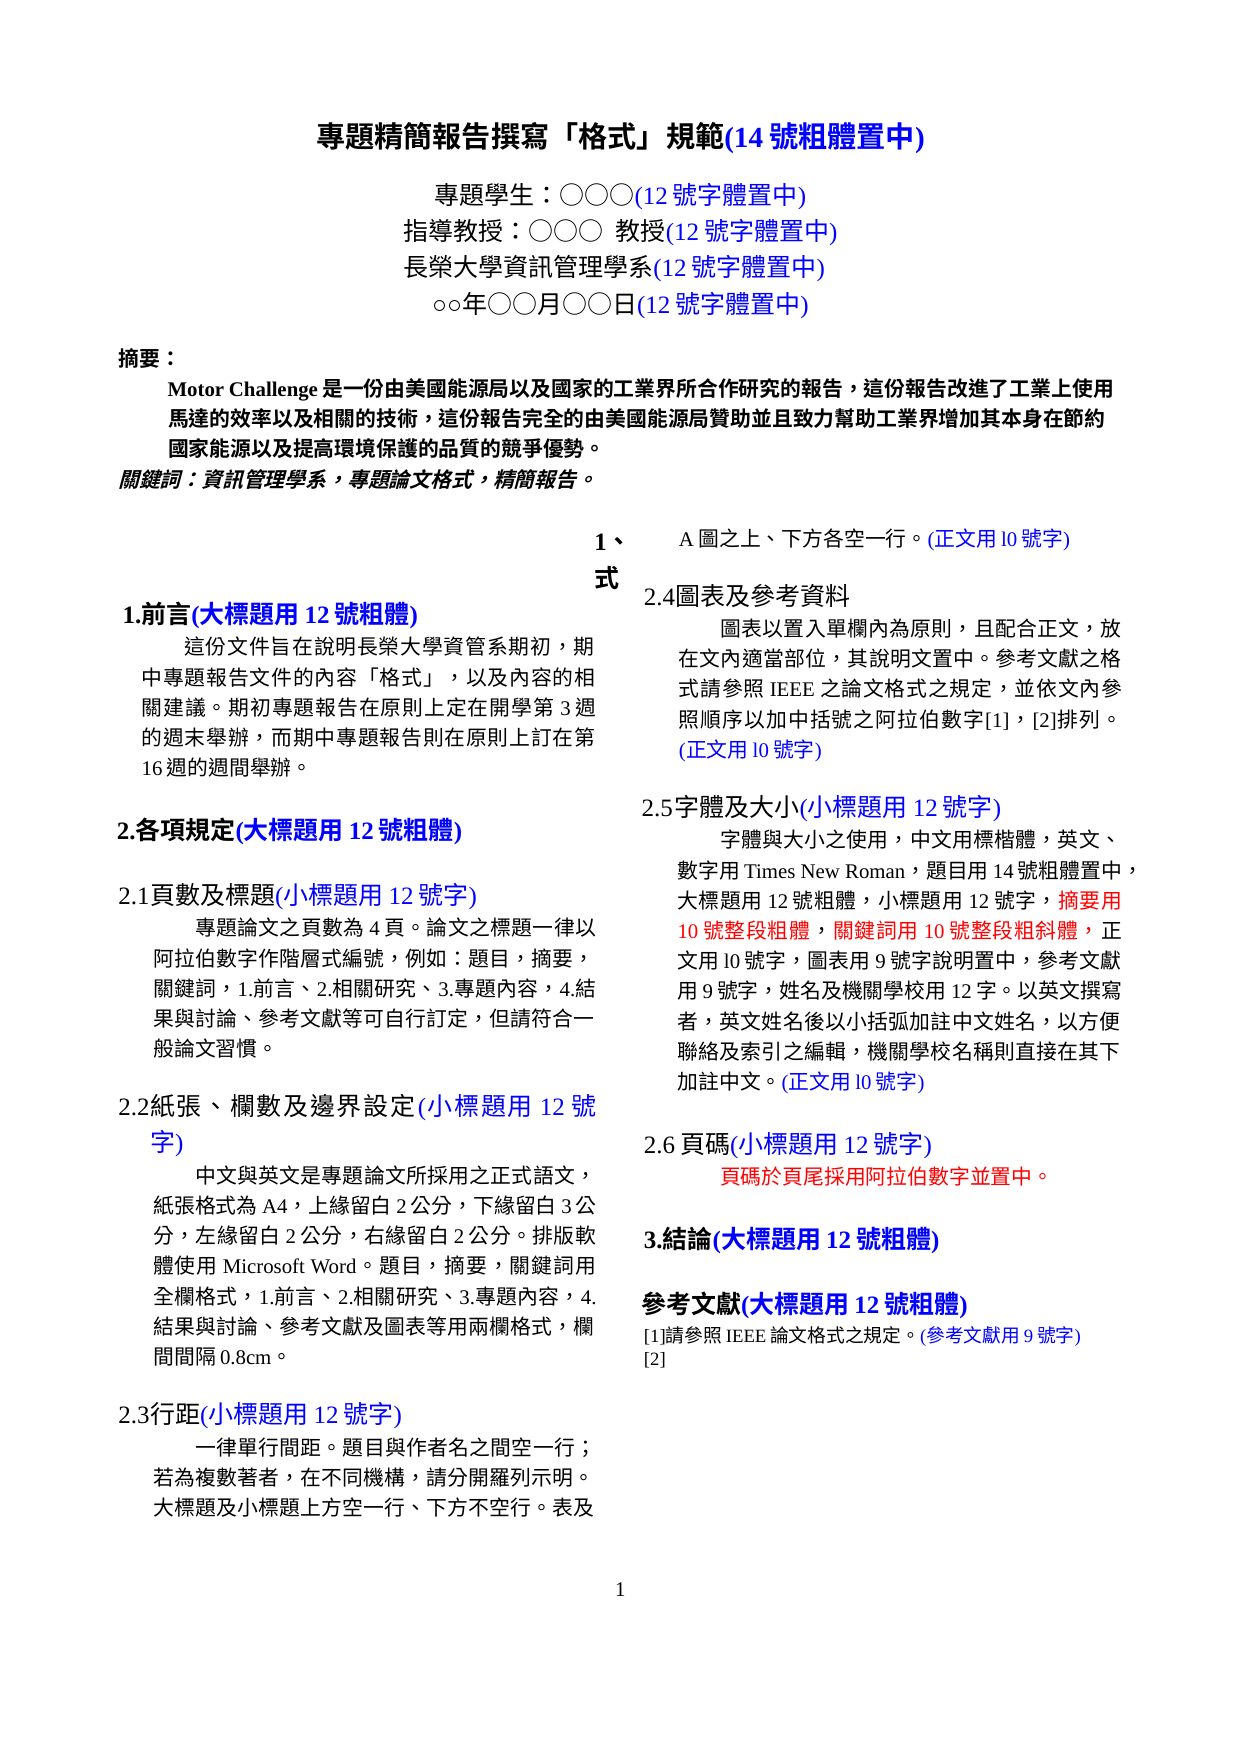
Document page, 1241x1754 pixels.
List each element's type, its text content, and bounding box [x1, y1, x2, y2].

text 中文與英文是專題論文所採用之正式語文，紙張格式為A4，上緣留白2公分，下緣留白3公分，左緣留白2公分，右緣留白2公分。排版軟體使用Microsoft Word。題目，摘要，關鍵詞用全欄格式，1.前言、2.相關研究、3.專題內容，4.結果與討論、參考文獻及圖表等用兩欄格式，欄間間隔0.8cm。 [153, 1159, 596, 1371]
list 式 [594, 522, 620, 594]
text 參考文獻(大標題用12號粗體) [641, 1284, 1122, 1321]
text ○○年○○月○○日(12號字體置中) [118, 284, 1122, 320]
text 關鍵詞：資訊管理學系，專題論文格式，精簡報告。 [118, 463, 1122, 493]
list 紙張、欄數及邊界設定(小標題用12號字) [118, 1087, 596, 1159]
text 一律單行間距。題目與作者名之間空一行；若為複數著者，在不同機構，請分開羅列示明。大標題及小標題上方空一行、下方不空行。表及 [153, 1431, 596, 1522]
text 專題學生：○○○(12號字體置中) [118, 175, 1122, 212]
list 頁數及標題(小標題用12號字) [118, 875, 596, 912]
text 長榮大學資訊管理學系(12號字體置中) [118, 248, 1122, 284]
text A圖之上、下方各空一行。(正文用l0號字) [679, 522, 1122, 552]
list 圖表及參考資料 [644, 576, 1122, 612]
text 2.6頁碼(小標題用12號字) [644, 1124, 1122, 1161]
text 2.各項規定(大標題用12號粗體) [117, 810, 596, 847]
text 1.前言(大標題用12號粗體) [122, 594, 596, 631]
text 頁碼於頁尾採用阿拉伯數字並置中。 [677, 1161, 1122, 1191]
text 摘要： [118, 342, 1122, 372]
text [2] [644, 1348, 1122, 1369]
list 行距(小標題用12號字) [118, 1395, 596, 1431]
text 3.結論(大標題用12號粗體) [644, 1219, 1122, 1256]
list 字體及大小(小標題用12號字) [641, 787, 1122, 824]
text 這份文件旨在說明長榮大學資管系期初，期中專題報告文件的內容「格式」，以及內容的相關建議。期初專題報告在原則上定在開學第3週的週末舉辦，而期中專題報告則在原則上訂在第16週的週間舉辦。 [141, 631, 596, 782]
text 專題論文之頁數為4頁。論文之標題一律以阿拉伯數字作階層式編號，例如：題目，摘要，關鍵詞，1.前言、2.相關研究、3.專題內容，4.結果與討論、參考文獻等可自行訂定，但請符合一般論文習慣。 [153, 912, 596, 1063]
text Motor Challenge是一份由美國能源局以及國家的工業界所合作研究的報告，這份報告改進了工業上使用馬達的效率以及相關的技術，這份報告完全的由美國能源局贊助並且致力幫助工業界增加其本身在節約國家能源以及提高環境保護的品質的競爭優勢。 [167, 372, 1122, 463]
text 字體與大小之使用，中文用標楷體，英文、數字用Times New Roman，題目用14號粗體置中，大標題用12號粗體，小標題用12號字，摘要用10號整段粗體，關鍵詞用10號整段粗斜體，正文用l0號字，圖表用9號字說明置中，參考文獻用9號字，姓名及機關學校用12字。以英文撰寫者，英文姓名後以小括弧加註中文姓名，以方便聯絡及索引之編輯，機關學校名稱則直接在其下加註中文。(正文用l0號字) [677, 824, 1122, 1096]
text 專題精簡報告撰寫「格式」規範(14號粗體置中) [118, 114, 1122, 156]
text [1]請參照IEEE論文格式之規定。(參考文獻用9號字) [644, 1321, 1122, 1348]
text 圖表以置入單欄內為原則，且配合正文，放在文內適當部位，其說明文置中。參考文獻之格式請參照IEEE之論文格式之規定，並依文內參照順序以加中括號之阿拉伯數字[1]，[2]排列。(正文用l0號字) [679, 612, 1122, 763]
text 指導教授：○○○ 教授(12號字體置中) [118, 212, 1122, 248]
